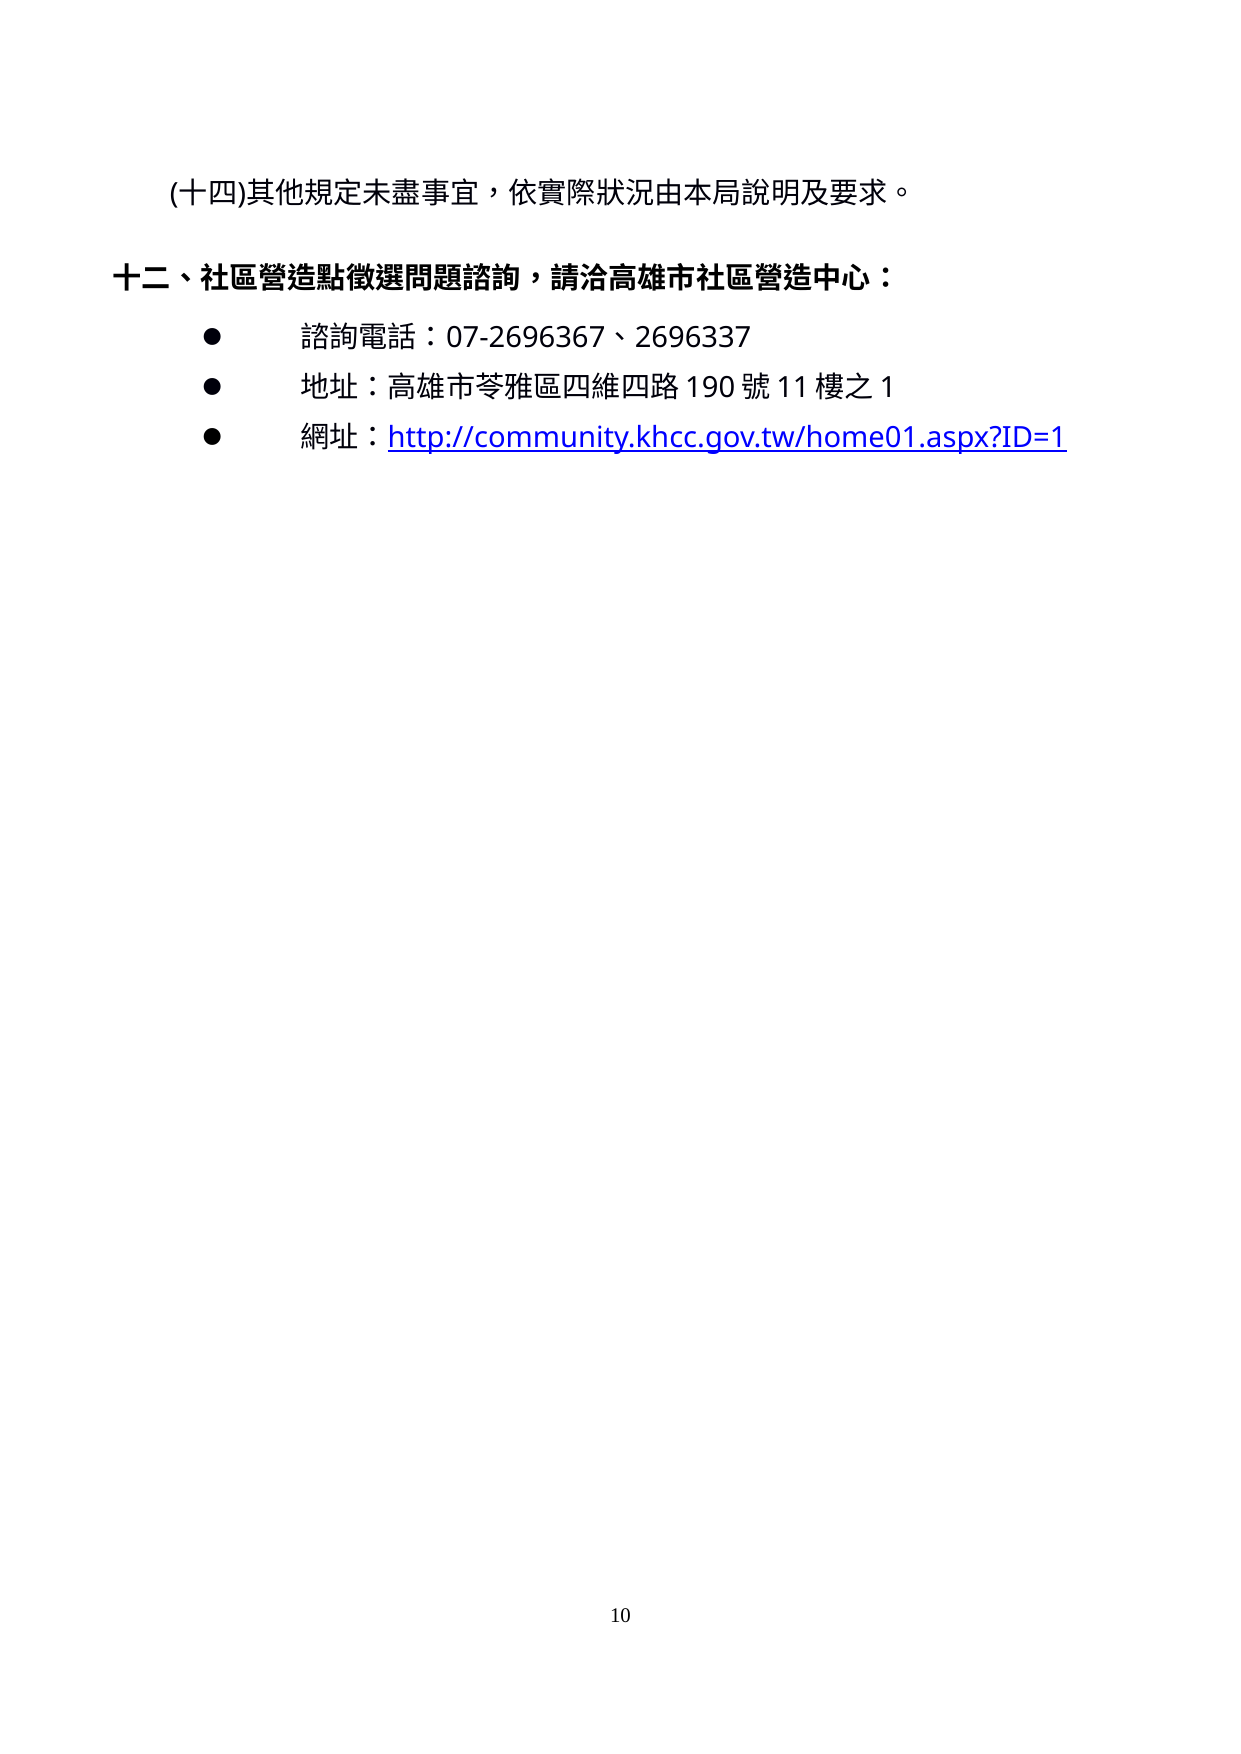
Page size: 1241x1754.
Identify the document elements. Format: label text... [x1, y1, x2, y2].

list 地址：高雄市苓雅區四維四路190號11樓之1 [201, 357, 1128, 407]
text 十二、社區營造點徵選問題諮詢，請洽高雄市社區營造中心： [112, 232, 1128, 307]
text (十四)其他規定未盡事宜，依實際狀況由本局說明及要求。 [162, 164, 1128, 214]
list 網址：http://community.khcc.gov.tw/home01.aspx?ID=1 [201, 407, 1128, 457]
list 諮詢電話：07-2696367、2696337 [201, 307, 1128, 357]
